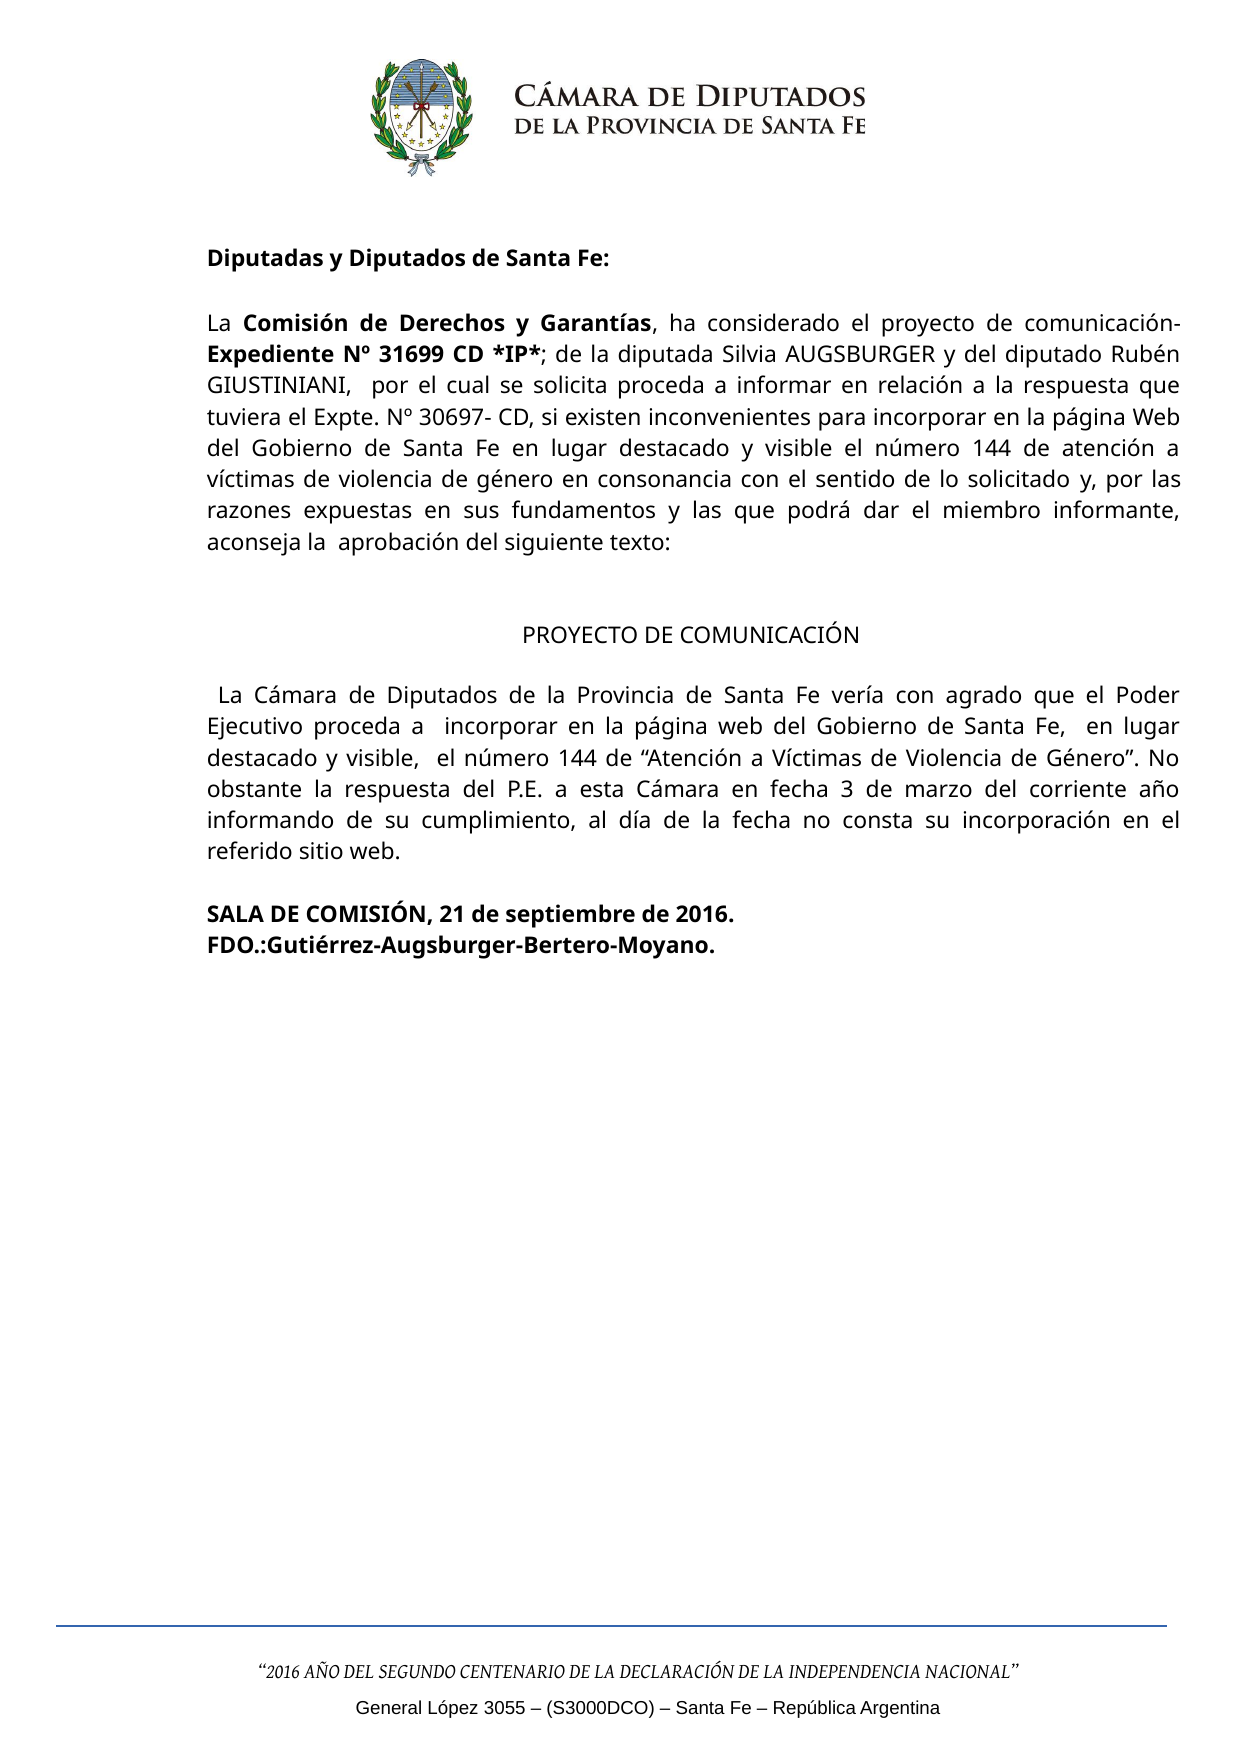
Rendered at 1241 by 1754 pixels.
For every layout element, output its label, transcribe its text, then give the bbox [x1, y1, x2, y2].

text La Comisión de Derechos y Garantías, ha considerado el proyecto de comunicación- Expediente Nº 31699 CD *IP*; de la diputada Silvia AUGSBURGER y del diputado Rubén GIUSTINIANI, por el cual se solicita proceda a informar en relación a la respuesta que tuviera el Expte. Nº 30697- CD, si existen inconvenientes para incorporar en la página Web del Gobierno de Santa Fe en lugar destacado y visible el número 144 de atención a víctimas de violencia de género en consonancia con el sentido de lo solicitado y, por las razones expuestas en sus fundamentos y las que podrá dar el miembro informante, aconseja la aprobación del siguiente texto: [207, 307, 1181, 557]
text SALA DE COMISIÓN, 21 de septiembre de 2016. [207, 898, 1181, 929]
text FDO.:Gutiérrez-Augsburger-Bertero-Moyano. [207, 929, 1181, 960]
text La Cámara de Diputados de la Provincia de Santa Fe vería con agrado que el Poder Ejecutivo proceda a incorporar en la página web del Gobierno de Santa Fe, en lugar destacado y visible, el número 144 de “Atención a Víctimas de Violencia de Género”. No obstante la respuesta del P.E. a esta Cámara en fecha 3 de marzo del corriente año informando de su cumplimiento, al día de la fecha no consta su incorporación en el referido sitio web. [207, 679, 1181, 866]
text Diputadas y Diputados de Santa Fe: [207, 242, 1181, 273]
picture [370, 59, 866, 181]
text PROYECTO DE COMUNICACIÓN [207, 619, 1181, 651]
